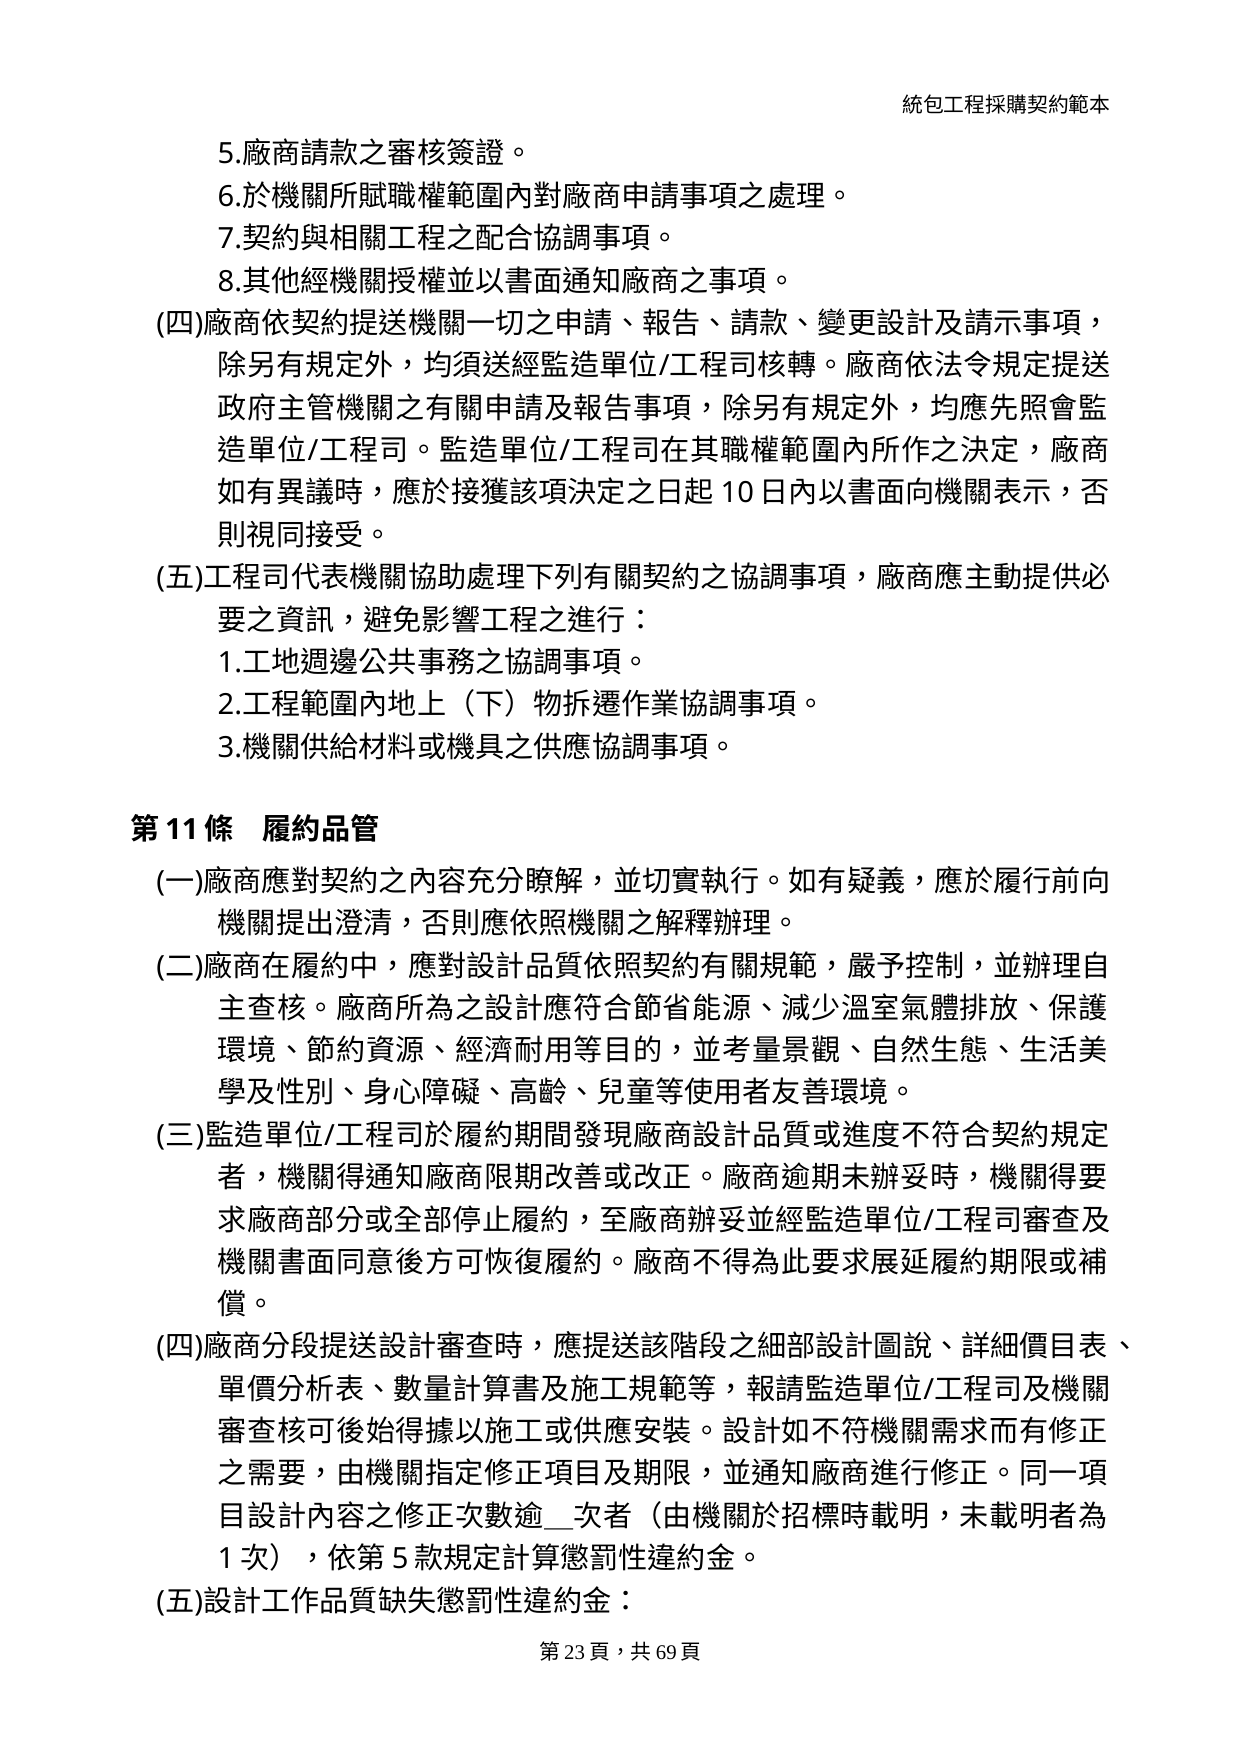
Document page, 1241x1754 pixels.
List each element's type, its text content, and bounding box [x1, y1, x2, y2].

text (二)廠商在履約中，應對設計品質依照契約有關規範，嚴予控制，並辦理自主查核。廠商所為之設計應符合節省能源、減少溫室氣體排放、保護環境、節約資源、經濟耐用等目的，並考量景觀、自然生態、生活美學及性別、身心障礙、高齡、兒童等使用者友善環境。 [156, 942, 1110, 1111]
text (一)廠商應對契約之內容充分瞭解，並切實執行。如有疑義，應於履行前向機關提出澄清，否則應依照機關之解釋辦理。 [156, 857, 1110, 942]
text (三)監造單位/工程司於履約期間發現廠商設計品質或進度不符合契約規定者，機關得通知廠商限期改善或改正。廠商逾期未辦妥時，機關得要求廠商部分或全部停止履約，至廠商辦妥並經監造單位/工程司審查及機關書面同意後方可恢復履約。廠商不得為此要求展延履約期限或補償。 [156, 1111, 1110, 1323]
text (五)設計工作品質缺失懲罰性違約金： [156, 1577, 1110, 1619]
text 2.工程範圍內地上（下）物拆遷作業協調事項。 [217, 681, 1110, 723]
text 第11條 履約品管 [130, 805, 1110, 848]
text (五)工程司代表機關協助處理下列有關契約之協調事項，廠商應主動提供必要之資訊，避免影響工程之進行： [156, 554, 1110, 638]
text 6.於機關所賦職權範圍內對廠商申請事項之處理。 [217, 172, 1110, 215]
text 1.工地週邊公共事務之協調事項。 [217, 638, 1110, 681]
text (四)廠商分段提送設計審查時，應提送該階段之細部設計圖說、詳細價目表、單價分析表、數量計算書及施工規範等，報請監造單位/工程司及機關審查核可後始得據以施工或供應安裝。設計如不符機關需求而有修正之需要，由機關指定修正項目及期限，並通知廠商進行修正。同一項目設計內容之修正次數逾＿次者（由機關於招標時載明，未載明者為1次），依第5款規定計算懲罰性違約金。 [156, 1323, 1110, 1577]
text (四)廠商依契約提送機關一切之申請、報告、請款、變更設計及請示事項，除另有規定外，均須送經監造單位/工程司核轉。廠商依法令規定提送政府主管機關之有關申請及報告事項，除另有規定外，均應先照會監造單位/工程司。監造單位/工程司在其職權範圍內所作之決定，廠商如有異議時，應於接獲該項決定之日起10日內以書面向機關表示，否則視同接受。 [156, 299, 1110, 554]
text 8.其他經機關授權並以書面通知廠商之事項。 [217, 257, 1110, 299]
text 5.廠商請款之審核簽證。 [217, 130, 1110, 172]
text 3.機關供給材料或機具之供應協調事項。 [217, 723, 1110, 766]
text 7.契約與相關工程之配合協調事項。 [217, 215, 1110, 257]
